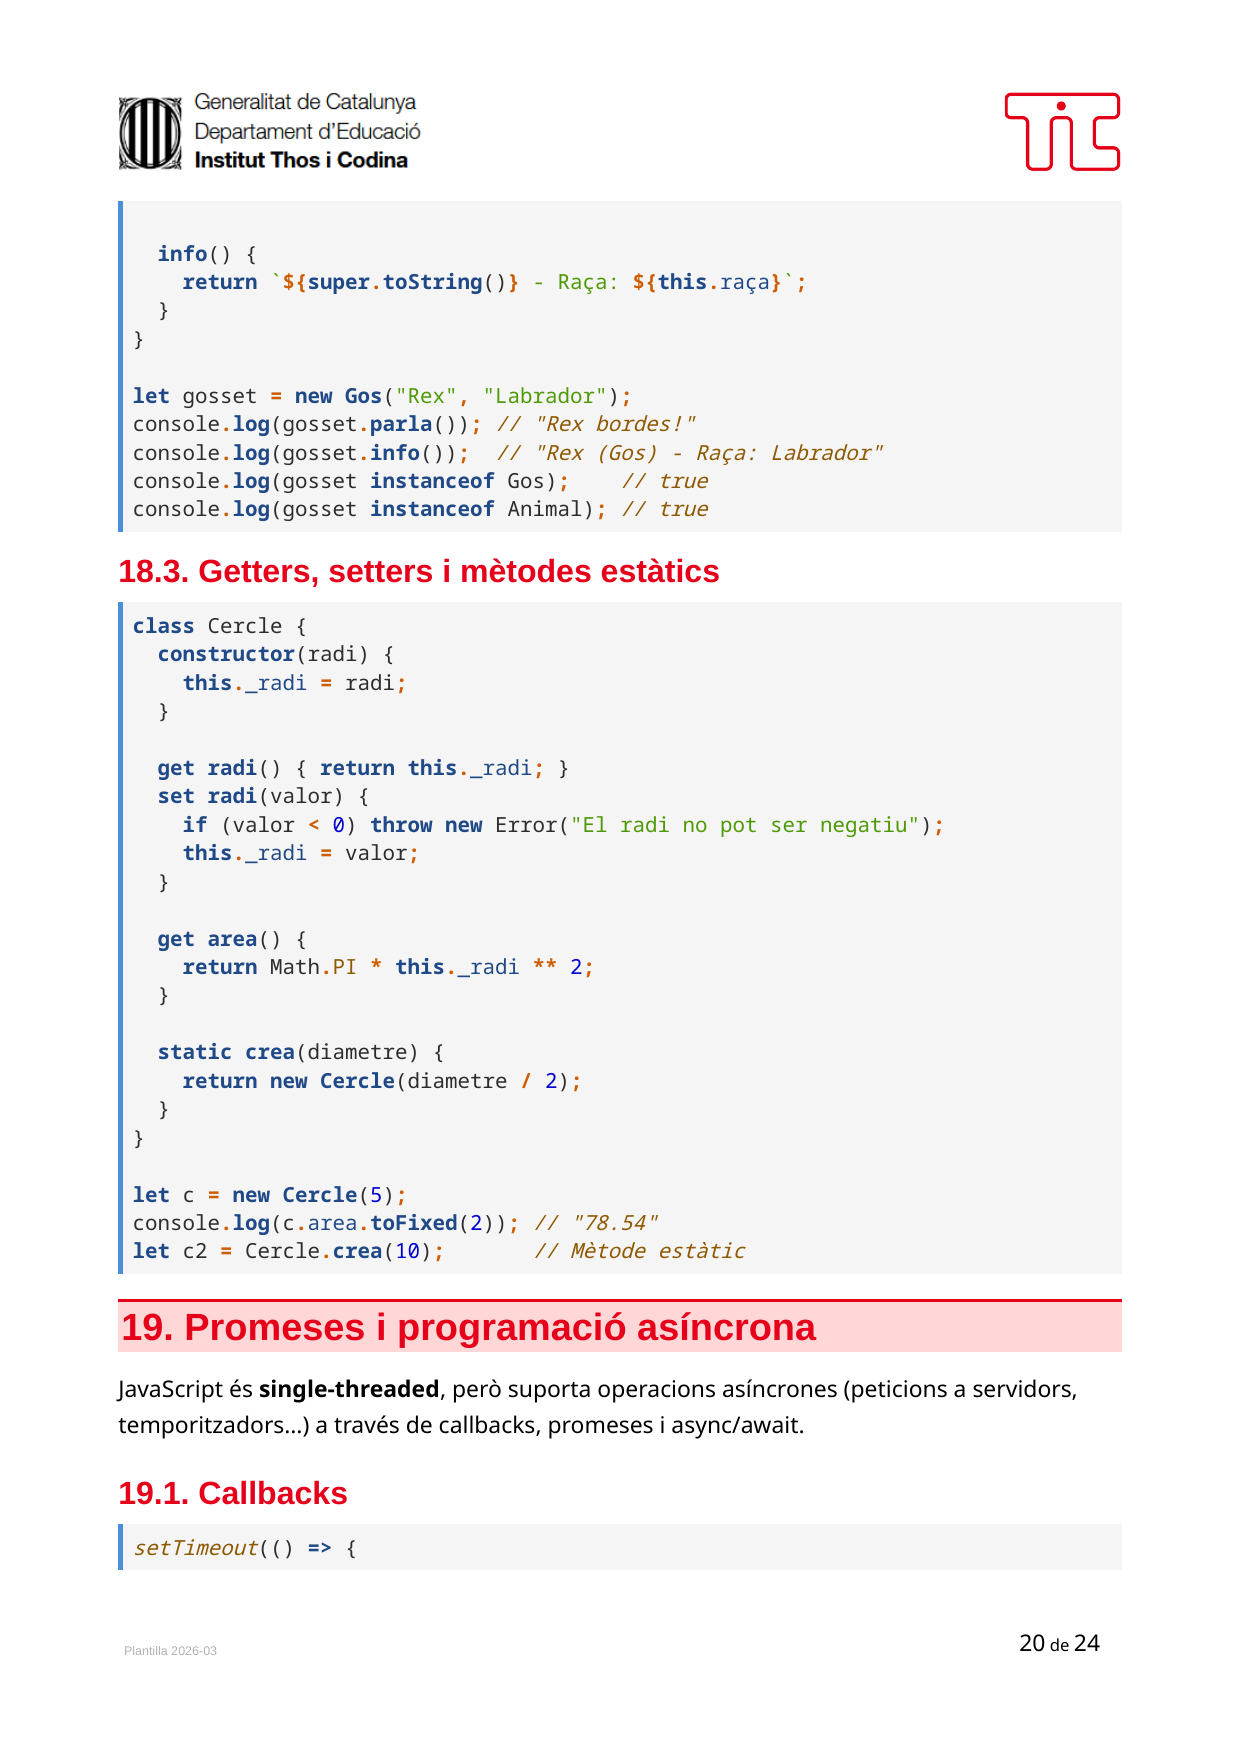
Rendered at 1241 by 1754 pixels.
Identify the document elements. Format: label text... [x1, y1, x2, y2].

text } [123, 324, 1122, 352]
text let c = new Cercle(5); [123, 1180, 1122, 1208]
text setTimeout(() => { [123, 1524, 1122, 1570]
text } [123, 296, 1122, 324]
text console.log(c.area.toFixed(2)); // "78.54" [123, 1208, 1122, 1237]
text console.log(gosset instanceof Gos); // true [123, 466, 1122, 494]
text constructor(radi) { [123, 639, 1122, 668]
picture [118, 92, 422, 171]
text if (valor < 0) throw new Error("El radi no pot ser negatiu"); [123, 810, 1122, 838]
text static crea(diametre) { [123, 1037, 1122, 1066]
text console.log(gosset.info()); // "Rex (Gos) - Raça: Labrador" [123, 438, 1122, 466]
subtitle 18.3. Getters, setters i mètodes estàtics [118, 553, 1122, 589]
text } [123, 1123, 1122, 1151]
text return Math.PI * this._radi ** 2; [123, 952, 1122, 981]
text console.log(gosset instanceof Animal); // true [123, 494, 1122, 532]
text set radi(valor) { [123, 782, 1122, 810]
subtitle 19.1. Callbacks [118, 1474, 1122, 1511]
text } [123, 981, 1122, 1009]
text } [123, 1094, 1122, 1123]
text let c2 = Cercle.crea(10); // Mètode estàtic [123, 1237, 1122, 1274]
text let gosset = new Gos("Rex", "Labrador"); [123, 381, 1122, 409]
text get area() { [123, 924, 1122, 952]
text this._radi = radi; [123, 668, 1122, 696]
text console.log(gosset.parla()); // "Rex bordes!" [123, 409, 1122, 438]
text return new Cercle(diametre / 2); [123, 1066, 1122, 1094]
text get radi() { return this._radi; } [123, 753, 1122, 782]
text } [123, 696, 1122, 725]
subtitle 19. Promeses i programació asíncrona [118, 1302, 1122, 1352]
picture [1004, 92, 1123, 171]
text info() { [123, 239, 1122, 267]
text this._radi = valor; [123, 838, 1122, 867]
text class Cercle { [123, 602, 1122, 639]
text JavaScript és single-threaded, però suporta operacions asíncrones (peticions a servidors, temporitzadors…) a través de callbacks, promeses i async/await. [118, 1373, 1122, 1440]
text return `${super.toString()} - Raça: ${this.raça}`; [123, 267, 1122, 296]
text } [123, 867, 1122, 895]
